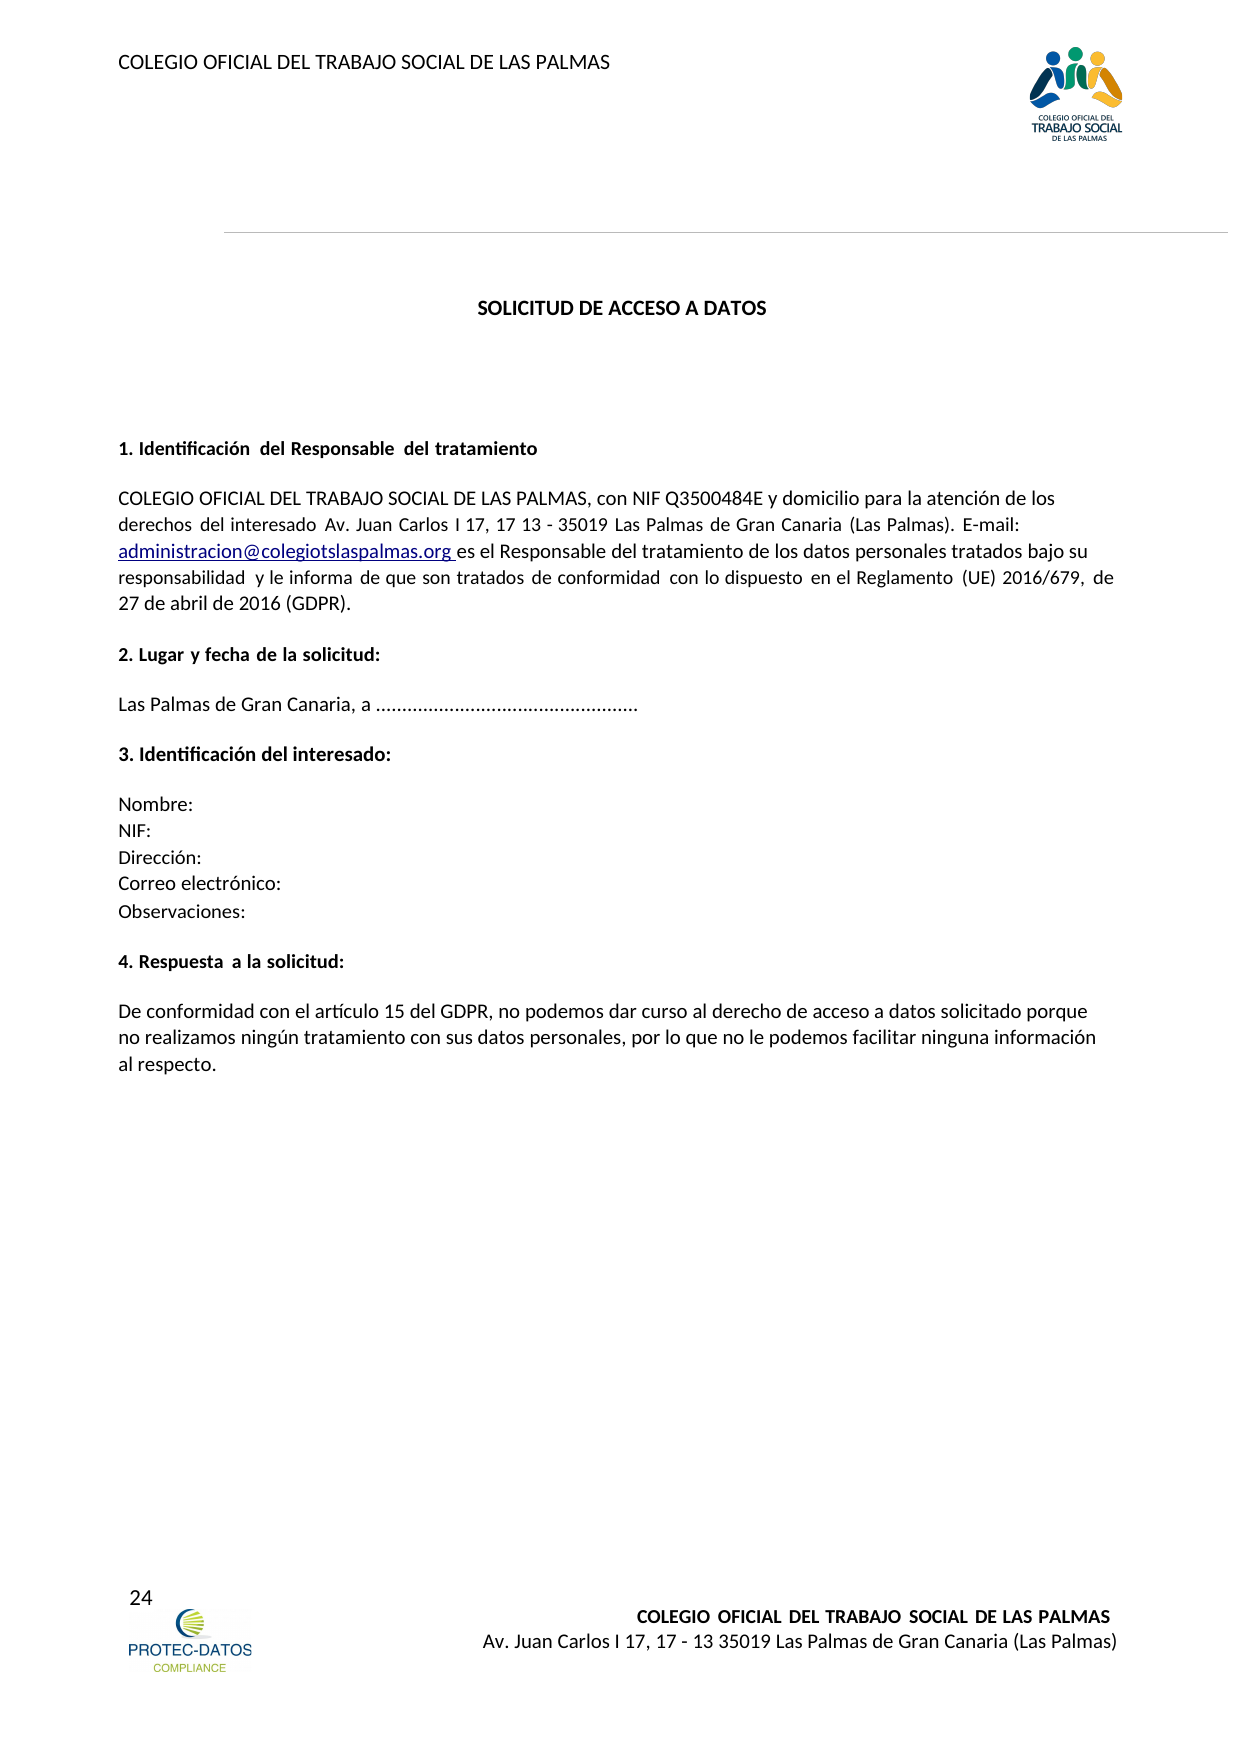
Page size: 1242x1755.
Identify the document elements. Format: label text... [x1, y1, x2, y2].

text Observaciones: [118, 899, 1137, 923]
text 4. Respuesta a la solicitud: [118, 949, 1137, 973]
text Correo electrónico: [118, 872, 1137, 896]
text Las Palmas de Gran Canaria, a .................................................. [118, 691, 1137, 716]
text De conformidad con el artículo 15 del GDPR, no podemos dar curso al derecho de acceso a datos solicitado porque no realizamos ningún tratamiento con sus datos personales, por lo que no le podemos facilitar ninguna información al respecto. [118, 998, 1112, 1076]
text 1. Identificación del Responsable del tratamiento [118, 436, 1137, 460]
text COLEGIO OFICIAL DEL TRABAJO SOCIAL DE LAS PALMAS, con NIF Q3500484E y domicilio para la atención de los derechos del interesado Av. Juan Carlos I 17, 17 13 - 35019 Las Palmas de Gran Canaria (Las Palmas). E-mail: administracion@colegiotslaspalmas.org es el Responsable del tratamiento de los datos personales tratados bajo su responsabilidad y le informa de que son tratados de conformidad con lo dispuesto en el Reglamento (UE) 2016/679, de [118, 485, 1122, 589]
text [359, 196, 884, 232]
text Nombre: NIF: Dirección: [118, 791, 209, 869]
text 3. Identificación del interesado: [118, 741, 1137, 766]
text SOLICITUD DE ACCESO A DATOS [472, 294, 772, 321]
text 27 de abril de 2016 (GDPR). [118, 591, 1137, 616]
text Respuesta negativa a la solicitud (no se tratan datos) [359, 233, 884, 261]
text 2. Lugar y fecha de la solicitud: [118, 642, 1137, 666]
